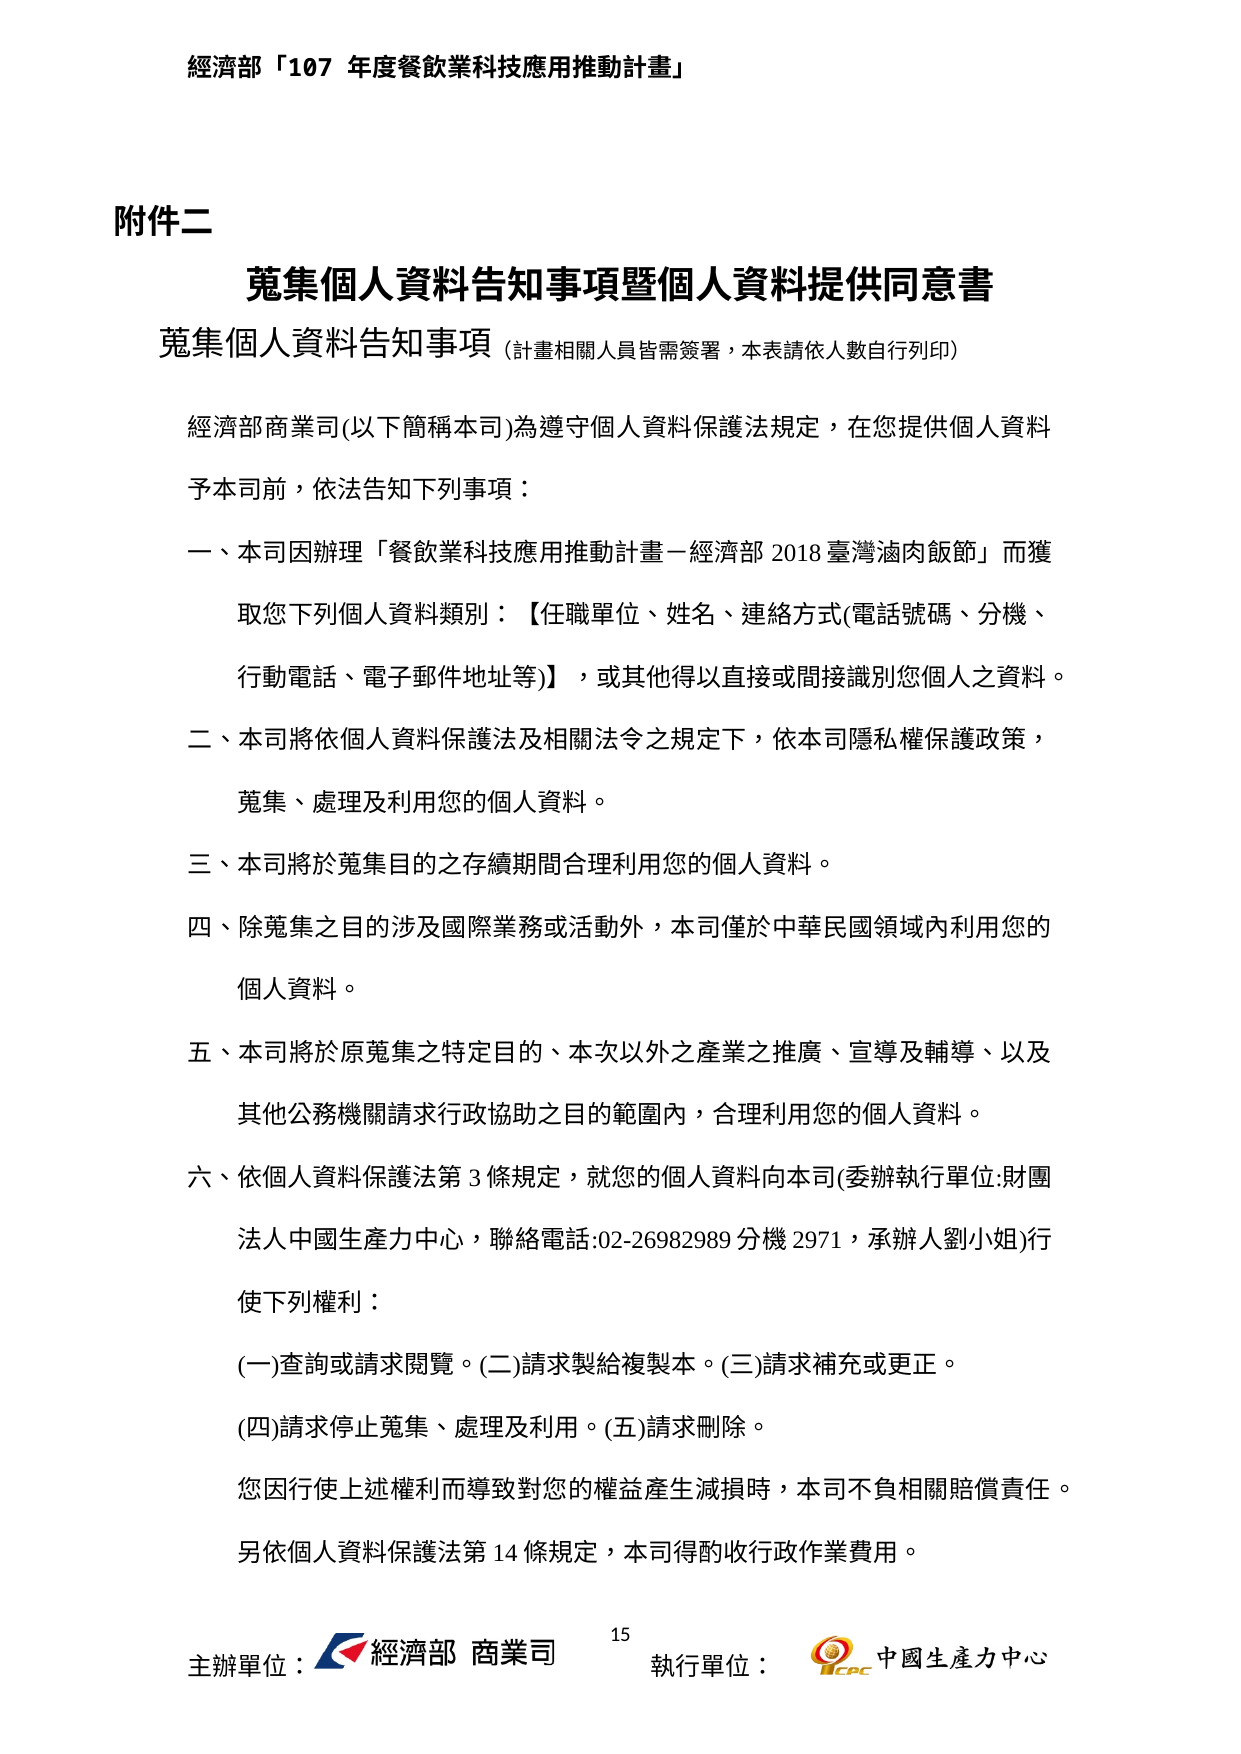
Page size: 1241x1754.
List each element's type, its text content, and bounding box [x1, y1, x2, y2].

text 經濟部商業司(以下簡稱本司)為遵守個人資料保護法規定，在您提供個人資料予本司前，依法告知下列事項： [187, 384, 1053, 509]
text 六、依個人資料保護法第3條規定，就您的個人資料向本司(委辦執行單位:財團法人中國生產力中心，聯絡電話:02-26982989分機2971，承辦人劉小姐)行使下列權利： [187, 1134, 1053, 1321]
text 四、除蒐集之目的涉及國際業務或活動外，本司僅於中華民國領域內利用您的個人資料。 [187, 884, 1053, 1009]
text 一、本司因辦理「餐飲業科技應用推動計畫－經濟部2018臺灣滷肉飯節」而獲取您下列個人資料類別：【任職單位、姓名、連絡方式(電話號碼、分機、行動電話、電子郵件地址等)】，或其他得以直接或間接識別您個人之資料。 [187, 509, 1053, 696]
text (四)請求停止蒐集、處理及利用。(五)請求刪除。 [237, 1384, 1053, 1446]
text 附件二 [114, 177, 1053, 240]
text 二、本司將依個人資料保護法及相關法令之規定下，依本司隱私權保護政策，蒐集、處理及利用您的個人資料。 [187, 696, 1053, 821]
text 蒐集個人資料告知事項暨個人資料提供同意書 [187, 240, 1053, 302]
text 五、本司將於原蒐集之特定目的、本次以外之產業之推廣、宣導及輔導、以及其他公務機關請求行政協助之目的範圍內，合理利用您的個人資料。 [187, 1009, 1053, 1134]
text 您因行使上述權利而導致對您的權益產生減損時，本司不負相關賠償責任。另依個人資料保護法第14 條規定，本司得酌收行政作業費用。 [237, 1446, 1053, 1571]
text (一)查詢或請求閱覽。(二)請求製給複製本。(三)請求補充或更正。 [237, 1321, 1053, 1384]
text 蒐集個人資料告知事項（計畫相關人員皆需簽署，本表請依人數自行列印） [125, 302, 1053, 365]
text 三、本司將於蒐集目的之存續期間合理利用您的個人資料。 [187, 821, 1053, 884]
